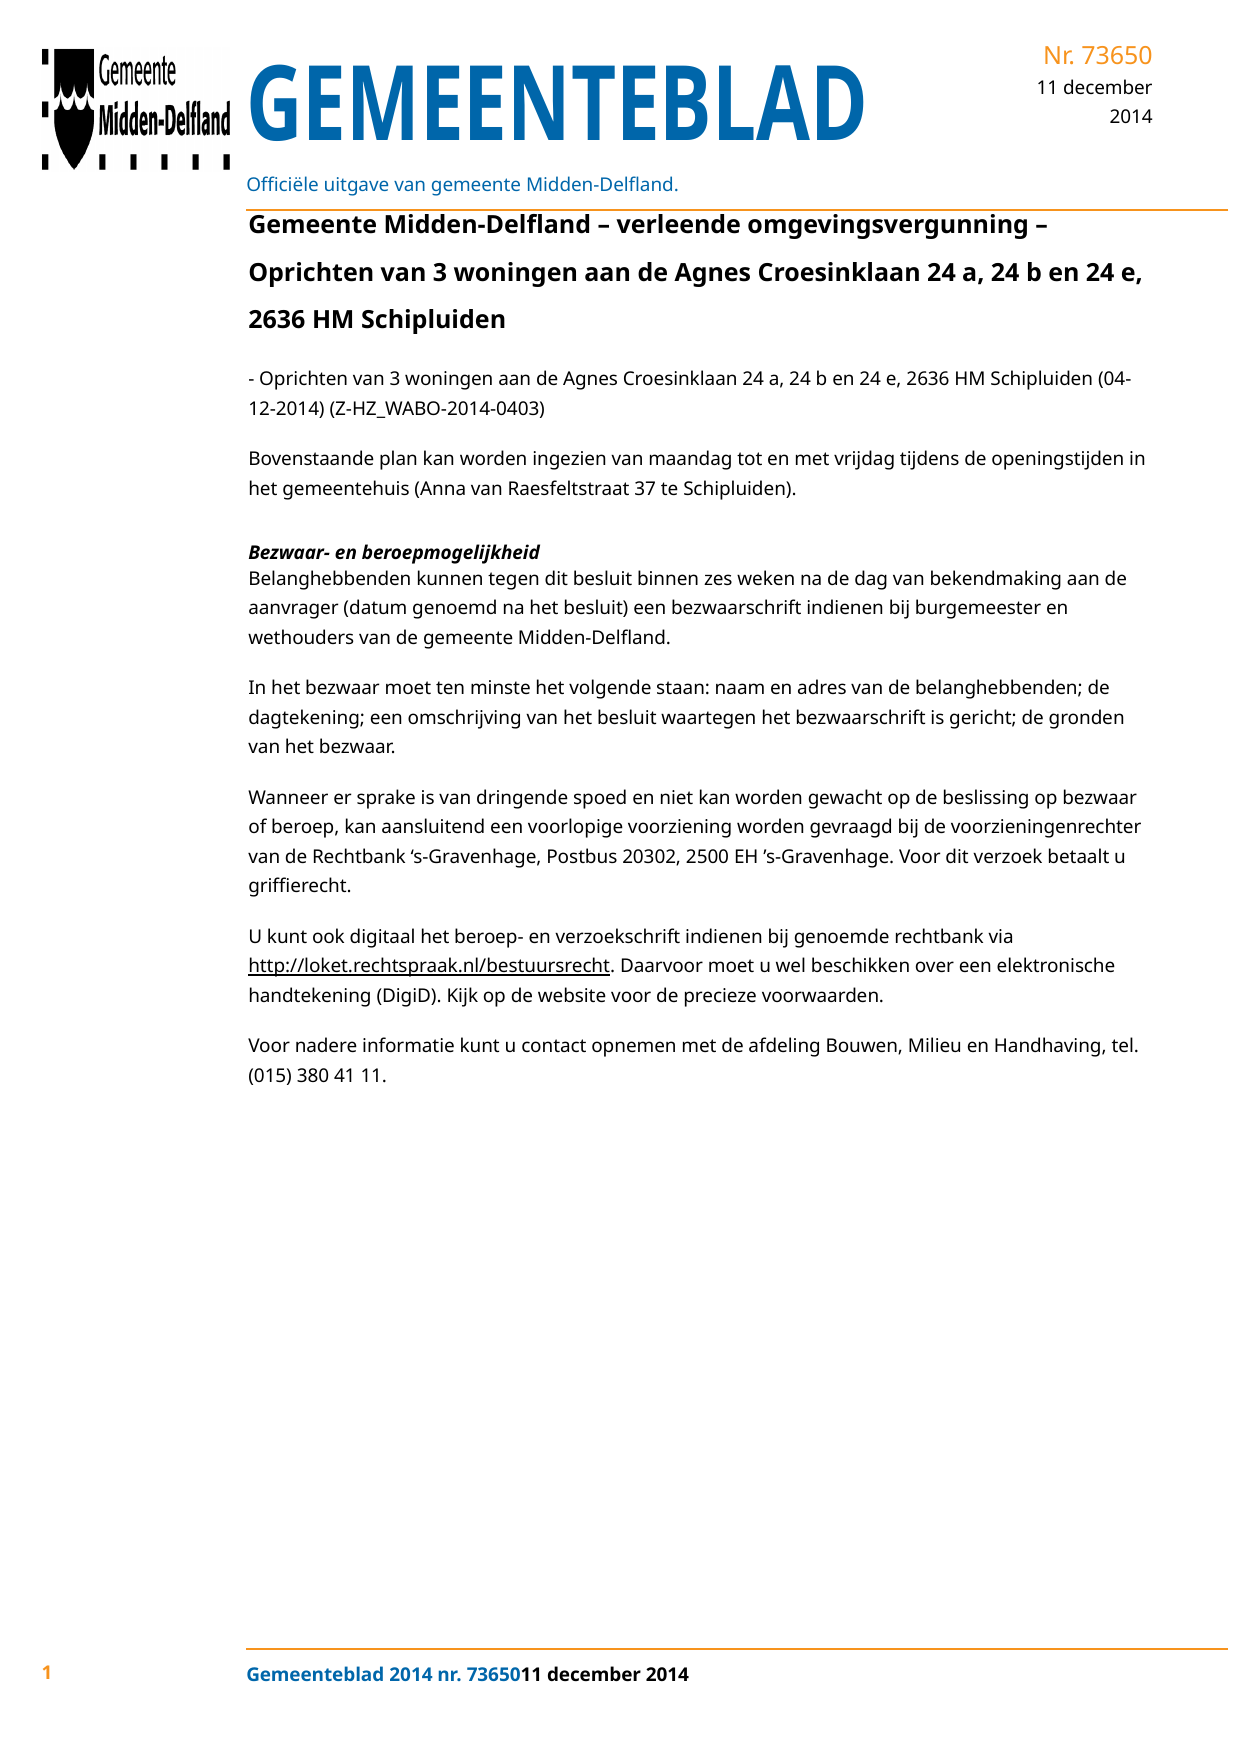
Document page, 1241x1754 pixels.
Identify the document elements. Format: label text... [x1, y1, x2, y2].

text Bovenstaande plan kan worden ingezien van maandag tot en met vrijdag tijdens de openingstijden in het gemeentehuis (Anna van Raesfeltstraat 37 te Schipluiden). [248, 446, 1152, 501]
text U kunt ook digitaal het beroep- en verzoekschrift indienen bij genoemde rechtbank via http://loket.rechtspraak.nl/bestuursrecht. Daarvoor moet u wel beschikken over een elektronische handtekening (DigiD). Kijk op de website voor de precieze voorwaarden. [248, 923, 1152, 1008]
text Gemeente Midden-Delfland – verleende omgevingsvergunning – Oprichten van 3 woningen aan de Agnes Croesinklaan 24 a, 24 b en 24 e, 2636 HM Schipluiden [248, 211, 1152, 336]
text Bezwaar- en beroepmogelijkheid [248, 539, 1152, 565]
text Wanneer er sprake is van dringende spoed en niet kan worden gewacht op de beslissing op bezwaar of beroep, kan aansluitend een voorlopige voorziening worden gevraagd bij de voorzieningenrechter van de Rechtbank ‘s-Gravenhage, Postbus 20302, 2500 EH ’s-Gravenhage. Voor dit verzoek betaalt u griffierecht. [248, 784, 1152, 898]
text In het bezwaar moet ten minste het volgende staan: naam en adres van de belanghebbenden; de dagtekening; een omschrijving van het besluit waartegen het bezwaarschrift is gericht; de gronden van het bezwaar. [248, 674, 1152, 759]
picture [41, 47, 231, 172]
text Voor nadere informatie kunt u contact opnemen met de afdeling Bouwen, Milieu en Handhaving, tel. (015) 380 41 11. [248, 1033, 1152, 1088]
text - Oprichten van 3 woningen aan de Agnes Croesinklaan 24 a, 24 b en 24 e, 2636 HM Schipluiden (04-12-2014) (Z-HZ_WABO-2014-0403) [248, 366, 1152, 421]
text Belanghebbenden kunnen tegen dit besluit binnen zes weken na de dag van bekendmaking aan de aanvrager (datum genoemd na het besluit) een bezwaarschrift indienen bij burgemeester en wethouders van de gemeente Midden-Delfland. [248, 565, 1152, 650]
